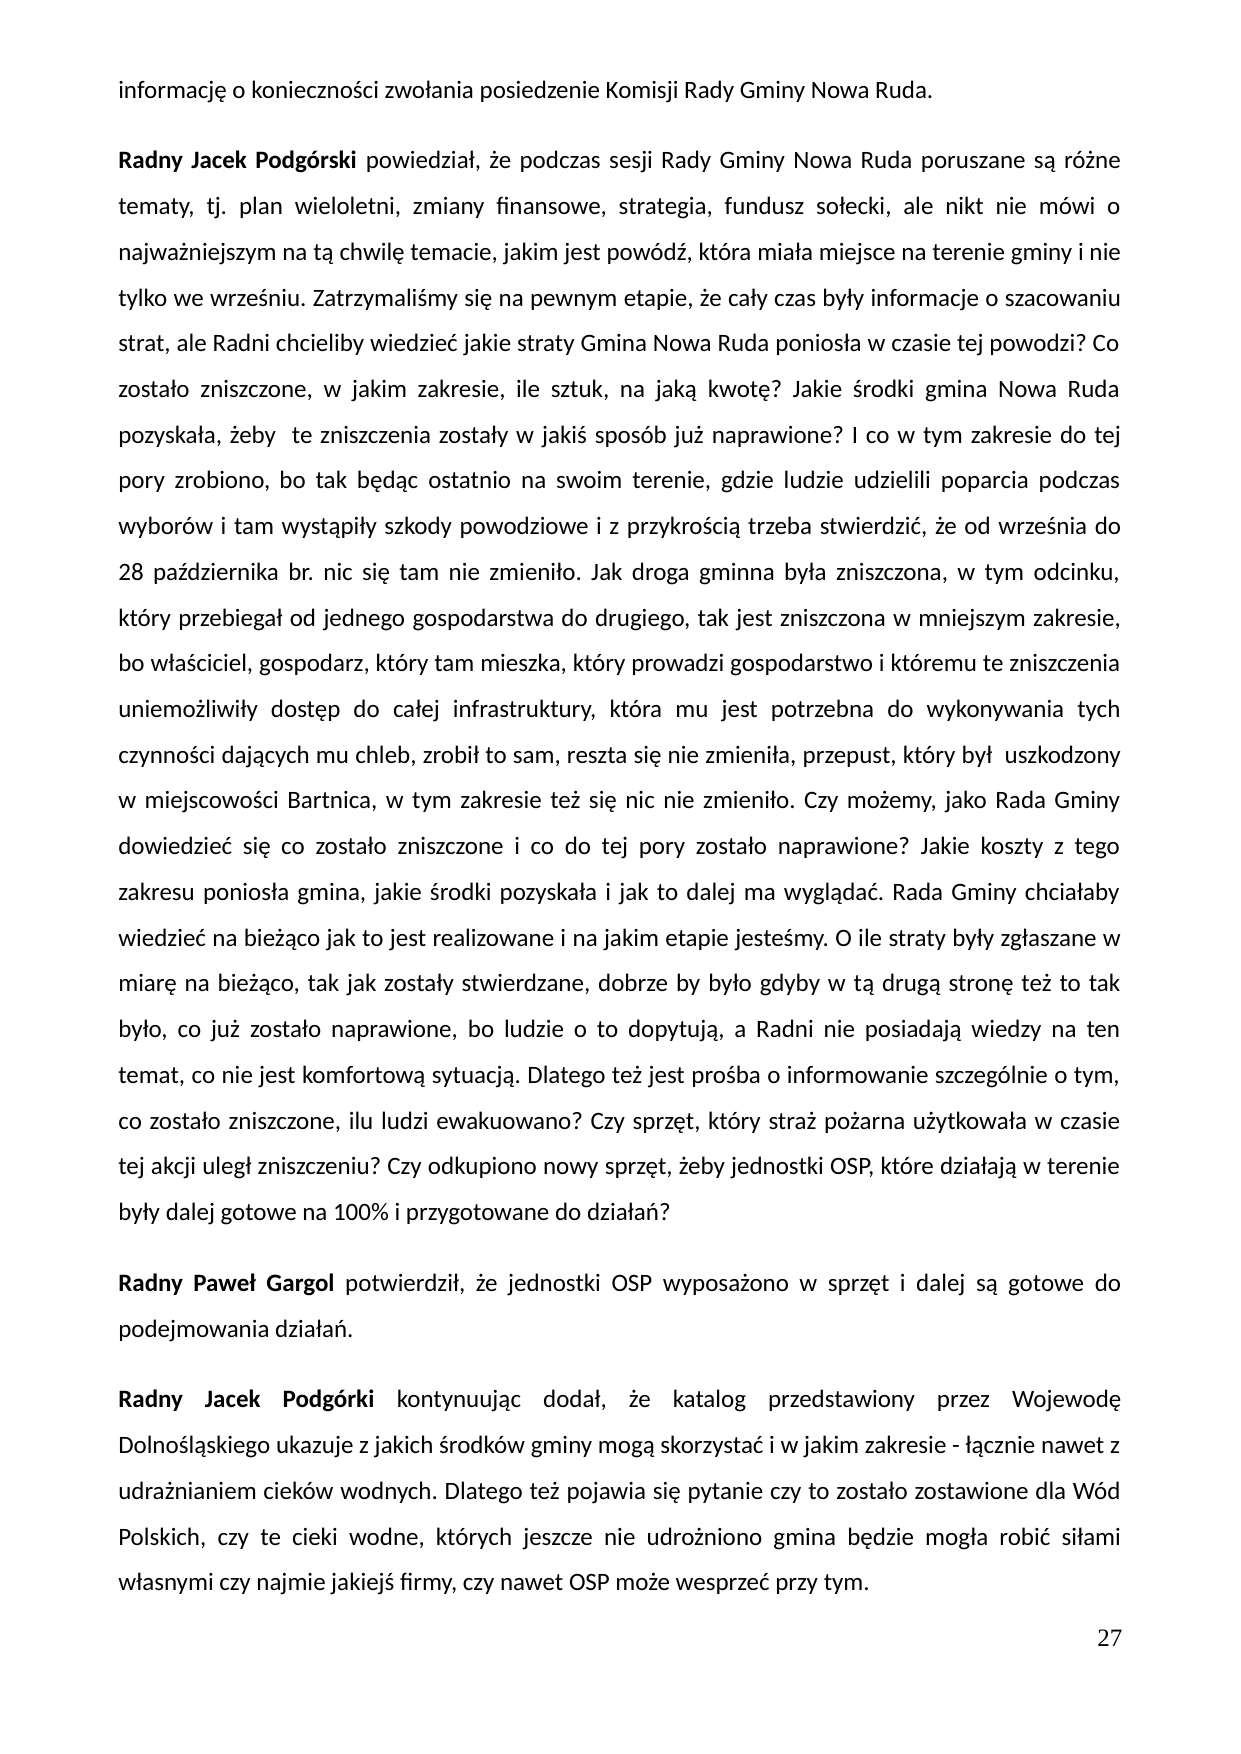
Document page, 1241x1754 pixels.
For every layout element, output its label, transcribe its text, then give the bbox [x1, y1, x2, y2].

text Radny Paweł Gargol potwierdził, że jednostki OSP wyposażono w sprzęt i dalej są gotowe do podejmowania działań. [118, 1267, 1122, 1343]
text Radny Jacek Podgórski powiedział, że podczas sesji Rady Gminy Nowa Ruda poruszane są różne tematy, tj. plan wieloletni, zmiany finansowe, strategia, fundusz sołecki, ale nikt nie mówi o najważniejszym na tą chwilę temacie, jakim jest powódź, która miała miejsce na terenie gminy i nie tylko we wrześniu. Zatrzymaliśmy się na pewnym etapie, że cały czas były informacje o szacowaniu strat, ale Radni chcieliby wiedzieć jakie straty Gmina Nowa Ruda poniosła w czasie tej powodzi? Co zostało zniszczone, w jakim zakresie, ile sztuk, na jaką kwotę? Jakie środki gmina Nowa Ruda pozyskała, żeby te zniszczenia zostały w jakiś sposób już naprawione? I co w tym zakresie do tej pory zrobiono, bo tak będąc ostatnio na swoim terenie, gdzie ludzie udzielili poparcia podczas wyborów i tam wystąpiły szkody powodziowe i z przykrością trzeba stwierdzić, że od września do 28 października br. nic się tam nie zmieniło. Jak droga gminna była zniszczona, w tym odcinku, który przebiegał od jednego gospodarstwa do drugiego, tak jest zniszczona w mniejszym zakresie, bo właściciel, gospodarz, który tam mieszka, który prowadzi gospodarstwo i któremu te zniszczenia uniemożliwiły dostęp do całej infrastruktury, która mu jest potrzebna do wykonywania tych czynności dających mu chleb, zrobił to sam, reszta się nie zmieniła, przepust, który był uszkodzony w miejscowości Bartnica, w tym zakresie też się nic nie zmieniło. Czy możemy, jako Rada Gminy dowiedzieć się co zostało zniszczone i co do tej pory zostało naprawione? Jakie koszty z tego zakresu poniosła gmina, jakie środki pozyskała i jak to dalej ma wyglądać. Rada Gminy chciałaby wiedzieć na bieżąco jak to jest realizowane i na jakim etapie jesteśmy. O ile straty były zgłaszane w miarę na bieżąco, tak jak zostały stwierdzane, dobrze by było gdyby w tą drugą stronę też to tak było, co już zostało naprawione, bo ludzie o to dopytują, a Radni nie posiadają wiedzy na ten temat, co nie jest komfortową sytuacją. Dlatego też jest prośba o informowanie szczególnie o tym, co zostało zniszczone, ilu ludzi ewakuowano? Czy sprzęt, który straż pożarna użytkowała w czasie tej akcji uległ zniszczeniu? Czy odkupiono nowy sprzęt, żeby jednostki OSP, które działają w terenie były dalej gotowe na 100% i przygotowane do działań? [118, 144, 1122, 1227]
text Radny Jacek Podgórki kontynuując dodał, że katalog przedstawiony przez Wojewodę Dolnośląskiego ukazuje z jakich środków gminy mogą skorzystać i w jakim zakresie - łącznie nawet z udrażnianiem cieków wodnych. Dlatego też pojawia się pytanie czy to zostało zostawione dla Wód Polskich, czy te cieki wodne, których jeszcze nie udrożniono gmina będzie mogła robić siłami własnymi czy najmie jakiejś firmy, czy nawet OSP może wesprzeć przy tym. [118, 1383, 1122, 1597]
text informację o konieczności zwołania posiedzenie Komisji Rady Gminy Nowa Ruda. [118, 74, 1122, 104]
